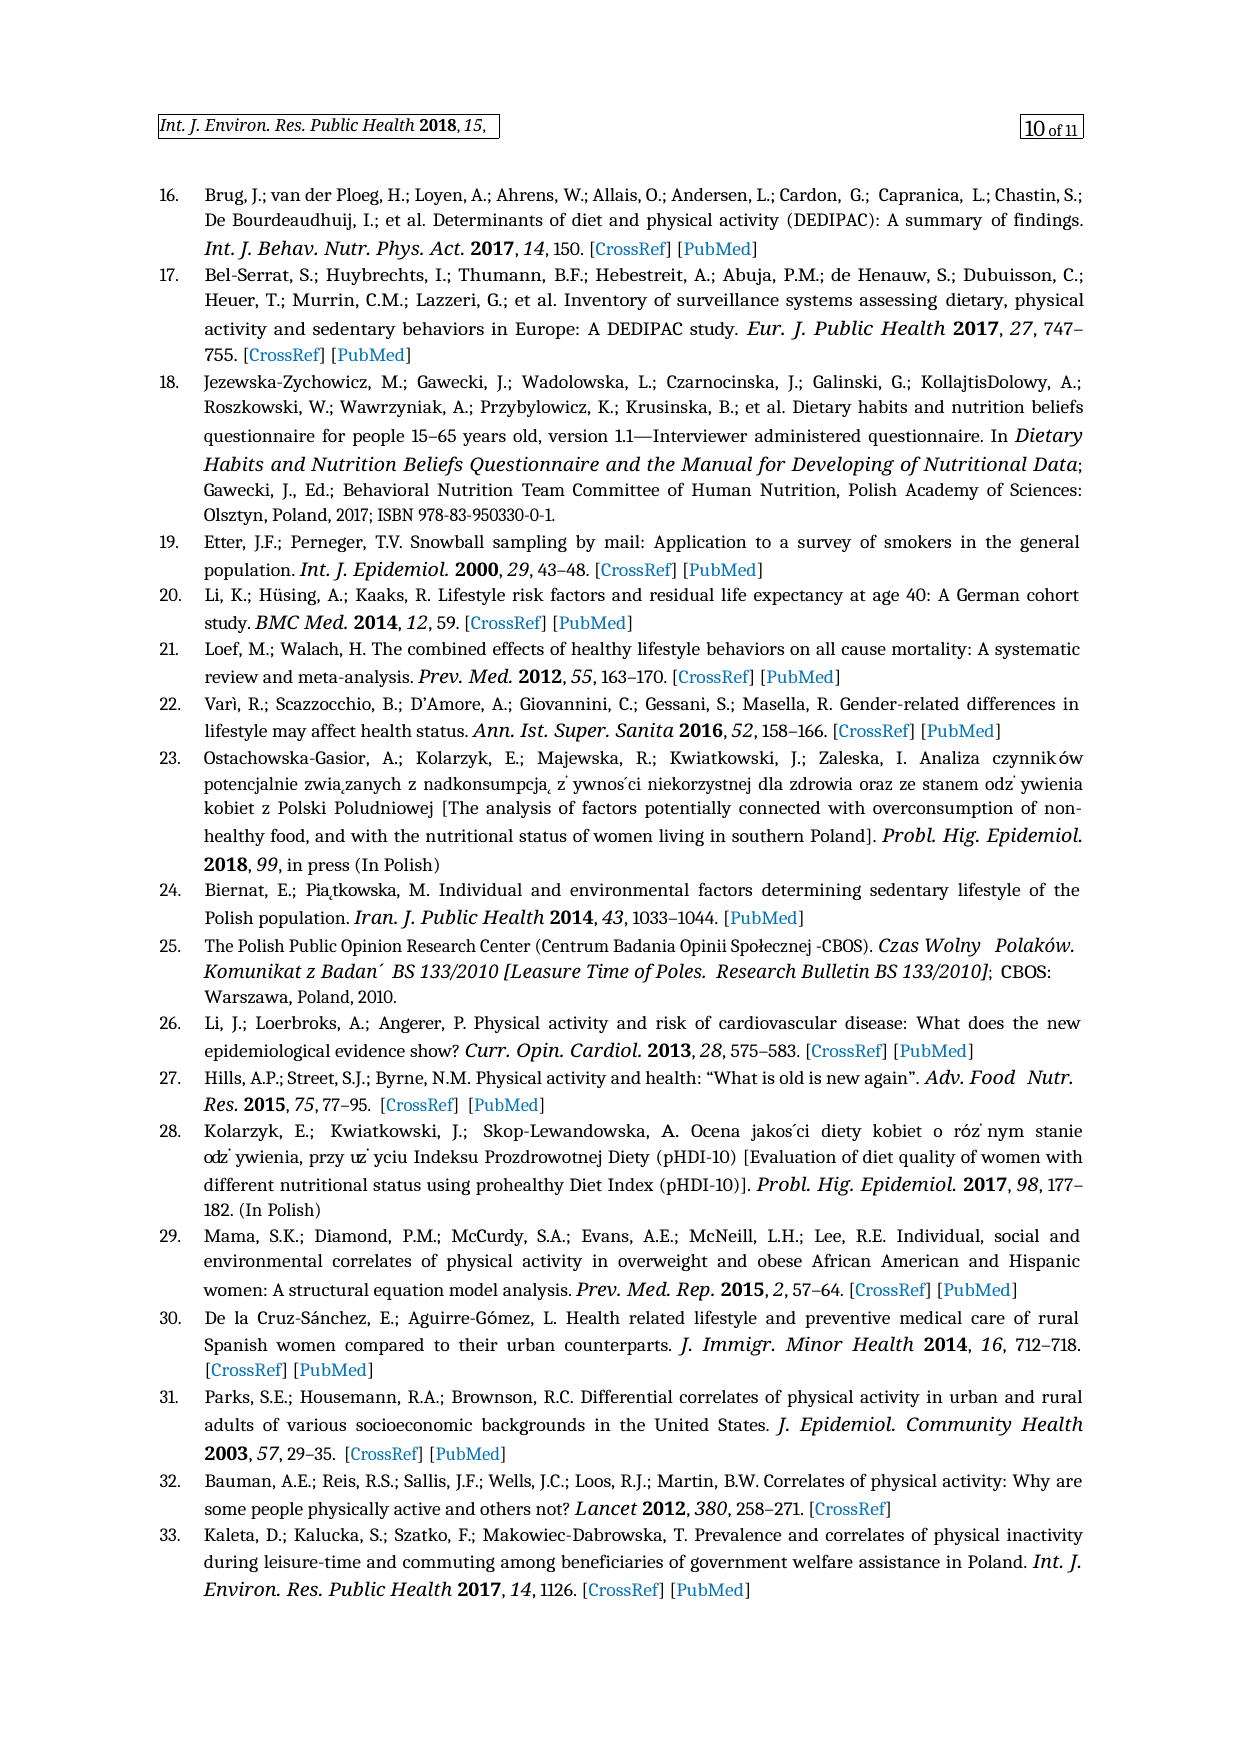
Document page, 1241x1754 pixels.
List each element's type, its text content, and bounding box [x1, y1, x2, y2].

list Ostachowska-Gasior, A.; Kolarzyk, E.; Majewska, R.; Kwiatkowski, J.; Zaleska, I. Analiza czynników potencjalnie zwia˛zanych z nadkonsumpcja˛ z˙ ywnos´ci niekorzystnej dla zdrowia oraz ze stanem odz˙ ywienia kobiet z Polski Poludniowej [The analysis of factors potentially connected with overconsumption of non-healthy food, and with the nutritional status of women living in southern Poland]. Probl. Hig. Epidemiol. 2018, 99, in press (In Polish) [159, 746, 1083, 877]
list Li, K.; Hüsing, A.; Kaaks, R. Lifestyle risk factors and residual life expectancy at age 40: A German cohort study. BMC Med. 2014, 12, 59. [CrossRef] [PubMed] [159, 585, 1081, 635]
list Bauman, A.E.; Reis, R.S.; Sallis, J.F.; Wells, J.C.; Loos, R.J.; Martin, B.W. Correlates of physical activity: Why are some people physically active and others not? Lancet 2012, 380, 258–271. [CrossRef] [159, 1471, 1082, 1521]
list Etter, J.F.; Perneger, T.V. Snowball sampling by mail: Application to a survey of smokers in the general population. Int. J. Epidemiol. 2000, 29, 43–48. [CrossRef] [PubMed] [159, 531, 1081, 581]
list Jezewska-Zychowicz, M.; Gawecki, J.; Wadolowska, L.; Czarnocinska, J.; Galinski, G.; KollajtisDolowy, A.; Roszkowski, W.; Wawrzyniak, A.; Przybylowicz, K.; Krusinska, B.; et al. Dietary habits and nutrition beliefs questionnaire for people 15–65 years old, version 1.1—Interviewer administered questionnaire. In Dietary Habits and Nutrition Beliefs Questionnaire and the Manual for Developing of Nutritional Data; Gawecki, J., Ed.; Behavioral Nutrition Team Committee of Human Nutrition, Polish Academy of Sciences: Olsztyn, Poland, 2017; ISBN 978-83-950330-0-1. [159, 372, 1083, 526]
list Parks, S.E.; Housemann, R.A.; Brownson, R.C. Differential correlates of physical activity in urban and rural adults of various socioeconomic backgrounds in the United States. J. Epidemiol. Community Health 2003, 57, 29–35. [CrossRef] [PubMed] [159, 1387, 1083, 1466]
list Kolarzyk, E.; Kwiatkowski, J.; Skop-Lewandowska, A. Ocena jakos´ci diety kobiet o róz˙ nym stanie odz˙ ywienia, przy uz˙ yciu Indeksu Prozdrowotnej Diety (pHDI-10) [Evaluation of diet quality of women with different nutritional status using prohealthy Diet Index (pHDI-10)]. Probl. Hig. Epidemiol. 2017, 98, 177–182. (In Polish) [159, 1119, 1084, 1221]
list Hills, A.P.; Street, S.J.; Byrne, N.M. Physical activity and health: “What is old is new again”. Adv. Food Nutr. [159, 1066, 1096, 1089]
list Mama, S.K.; Diamond, P.M.; McCurdy, S.A.; Evans, A.E.; McNeill, L.H.; Lee, R.E. Individual, social and environmental correlates of physical activity in overweight and obese African American and Hispanic women: A structural equation model analysis. Prev. Med. Rep. 2015, 2, 57–64. [CrossRef] [PubMed] [159, 1225, 1081, 1302]
list Biernat, E.; Pia˛tkowska, M. Individual and environmental factors determining sedentary lifestyle of the Polish population. Iran. J. Public Health 2014, 43, 1033–1044. [PubMed] [159, 880, 1081, 930]
list Varì, R.; Scazzocchio, B.; D’Amore, A.; Giovannini, C.; Gessani, S.; Masella, R. Gender-related differences in lifestyle may affect health status. Ann. Ist. Super. Sanita 2016, 52, 158–166. [CrossRef] [PubMed] [159, 692, 1081, 743]
text Res. 2015, 75, 77–95. [CrossRef] [PubMed] [204, 1091, 1096, 1117]
list Bel-Serrat, S.; Huybrechts, I.; Thumann, B.F.; Hebestreit, A.; Abuja, P.M.; de Henauw, S.; Dubuisson, C.; Heuer, T.; Murrin, C.M.; Lazzeri, G.; et al. Inventory of surveillance systems assessing dietary, physical activity and sedentary behaviors in Europe: A DEDIPAC study. Eur. J. Public Health 2017, 27, 747–755. [CrossRef] [PubMed] [159, 265, 1084, 366]
list Loef, M.; Walach, H. The combined effects of healthy lifestyle behaviors on all cause mortality: A systematic review and meta-analysis. Prev. Med. 2012, 55, 163–170. [CrossRef] [PubMed] [159, 638, 1081, 688]
list Brug, J.; van der Ploeg, H.; Loyen, A.; Ahrens, W.; Allais, O.; Andersen, L.; Cardon, G.; Capranica, L.; Chastin, S.; De Bourdeaudhuij, I.; et al. Determinants of diet and physical activity (DEDIPAC): A summary of findings. Int. J. Behav. Nutr. Phys. Act. 2017, 14, 150. [CrossRef] [PubMed] [159, 184, 1083, 261]
list De la Cruz-Sánchez, E.; Aguirre-Gómez, L. Health related lifestyle and preventive medical care of rural Spanish women compared to their urban counterparts. J. Immigr. Minor Health 2014, 16, 712–718. [CrossRef] [PubMed] [159, 1306, 1081, 1381]
list Kaleta, D.; Kalucka, S.; Szatko, F.; Makowiec-Dabrowska, T. Prevalence and correlates of physical inactivity during leisure-time and commuting among beneficiaries of government welfare assistance in Poland. Int. J. Environ. Res. Public Health 2017, 14, 1126. [CrossRef] [PubMed] [159, 1524, 1083, 1602]
text Komunikat z Badan´ BS 133/2010 [Leasure Time of Poles. Research Bulletin BS 133/2010]; CBOS: Warszawa, Poland, 2010. [203, 958, 1096, 1008]
list Li, J.; Loerbroks, A.; Angerer, P. Physical activity and risk of cardiovascular disease: What does the new epidemiological evidence show? Curr. Opin. Cardiol. 2013, 28, 575–583. [CrossRef] [PubMed] [159, 1013, 1082, 1063]
list The Polish Public Opinion Research Center (Centrum Badania Opinii Społecznej -CBOS). Czas Wolny Polaków. [159, 933, 1096, 957]
